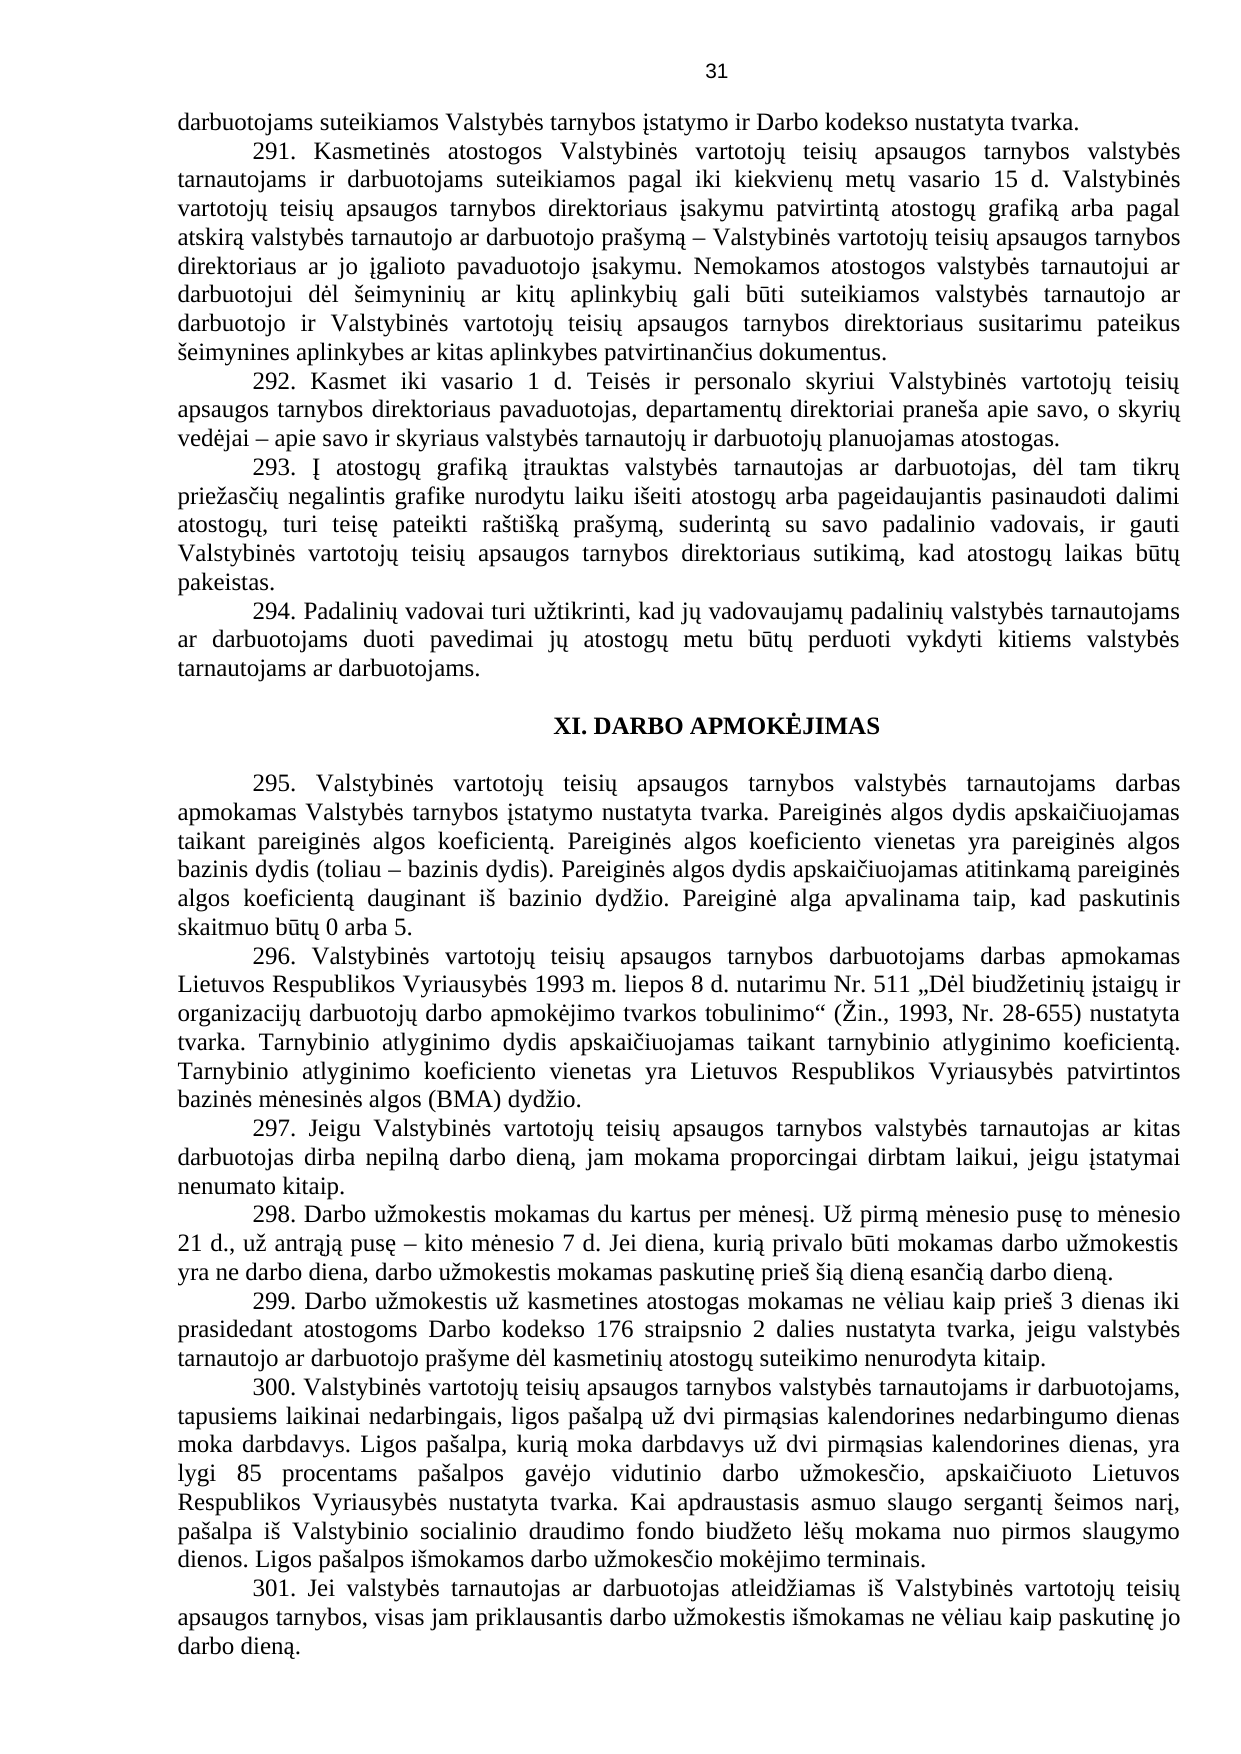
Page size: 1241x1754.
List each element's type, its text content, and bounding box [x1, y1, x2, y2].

text 293. Į atostogų grafiką įtrauktas valstybės tarnautojas ar darbuotojas, dėl tam tikrų priežasčių negalintis grafike nurodytu laiku išeiti atostogų arba pageidaujantis pasinaudoti dalimi atostogų, turi teisę pateikti raštišką prašymą, suderintą su savo padalinio vadovais, ir gauti Valstybinės vartotojų teisių apsaugos tarnybos direktoriaus sutikimą, kad atostogų laikas būtų pakeistas. [177, 452, 1181, 596]
text 301. Jei valstybės tarnautojas ar darbuotojas atleidžiamas iš Valstybinės vartotojų teisių apsaugos tarnybos, visas jam priklausantis darbo užmokestis išmokamas ne vėliau kaip paskutinę jo darbo dieną. [177, 1573, 1181, 1659]
text 298. Darbo užmokestis mokamas du kartus per mėnesį. Už pirmą mėnesio pusę to mėnesio 21 d., už antrąją pusę – kito mėnesio 7 d. Jei diena, kurią privalo būti mokamas darbo užmokestis yra ne darbo diena, darbo užmokestis mokamas paskutinę prieš šią dieną esančią darbo dieną. [177, 1199, 1181, 1286]
text XI. DARBO APMOKĖJIMAS [177, 711, 1181, 739]
text 296. Valstybinės vartotojų teisių apsaugos tarnybos darbuotojams darbas apmokamas Lietuvos Respublikos Vyriausybės 1993 m. liepos 8 d. nutarimu Nr. 511 „Dėl biudžetinių įstaigų ir organizacijų darbuotojų darbo apmokėjimo tvarkos tobulinimo“ (Žin., 1993, Nr. 28-655) nustatyta tvarka. Tarnybinio atlyginimo dydis apskaičiuojamas taikant tarnybinio atlyginimo koeficientą. Tarnybinio atlyginimo koeficiento vienetas yra Lietuvos Respublikos Vyriausybės patvirtintos bazinės mėnesinės algos (BMA) dydžio. [177, 941, 1181, 1113]
text 299. Darbo užmokestis už kasmetines atostogas mokamas ne vėliau kaip prieš 3 dienas iki prasidedant atostogoms Darbo kodekso 176 straipsnio 2 dalies nustatyta tvarka, jeigu valstybės tarnautojo ar darbuotojo prašyme dėl kasmetinių atostogų suteikimo nenurodyta kitaip. [177, 1286, 1181, 1372]
text darbuotojams suteikiamos Valstybės tarnybos įstatymo ir Darbo kodekso nustatyta tvarka. [177, 107, 1181, 136]
text 297. Jeigu Valstybinės vartotojų teisių apsaugos tarnybos valstybės tarnautojas ar kitas darbuotojas dirba nepilną darbo dieną, jam mokama proporcingai dirbtam laikui, jeigu įstatymai nenumato kitaip. [177, 1113, 1181, 1199]
text 291. Kasmetinės atostogos Valstybinės vartotojų teisių apsaugos tarnybos valstybės tarnautojams ir darbuotojams suteikiamos pagal iki kiekvienų metų vasario 15 d. Valstybinės vartotojų teisių apsaugos tarnybos direktoriaus įsakymu patvirtintą atostogų grafiką arba pagal atskirą valstybės tarnautojo ar darbuotojo prašymą – Valstybinės vartotojų teisių apsaugos tarnybos direktoriaus ar jo įgalioto pavaduotojo įsakymu. Nemokamos atostogos valstybės tarnautojui ar darbuotojui dėl šeimyninių ar kitų aplinkybių gali būti suteikiamos valstybės tarnautojo ar darbuotojo ir Valstybinės vartotojų teisių apsaugos tarnybos direktoriaus susitarimu pateikus šeimynines aplinkybes ar kitas aplinkybes patvirtinančius dokumentus. [177, 136, 1181, 366]
text 292. Kasmet iki vasario 1 d. Teisės ir personalo skyriui Valstybinės vartotojų teisių apsaugos tarnybos direktoriaus pavaduotojas, departamentų direktoriai praneša apie savo, o skyrių vedėjai – apie savo ir skyriaus valstybės tarnautojų ir darbuotojų planuojamas atostogas. [177, 366, 1181, 452]
text 294. Padalinių vadovai turi užtikrinti, kad jų vadovaujamų padalinių valstybės tarnautojams ar darbuotojams duoti pavedimai jų atostogų metu būtų perduoti vykdyti kitiems valstybės tarnautojams ar darbuotojams. [177, 596, 1181, 682]
text 295. Valstybinės vartotojų teisių apsaugos tarnybos valstybės tarnautojams darbas apmokamas Valstybės tarnybos įstatymo nustatyta tvarka. Pareiginės algos dydis apskaičiuojamas taikant pareiginės algos koeficientą. Pareiginės algos koeficiento vienetas yra pareiginės algos bazinis dydis (toliau – bazinis dydis). Pareiginės algos dydis apskaičiuojamas atitinkamą pareiginės algos koeficientą dauginant iš bazinio dydžio. Pareiginė alga apvalinama taip, kad paskutinis skaitmuo būtų 0 arba 5. [177, 768, 1181, 941]
text 300. Valstybinės vartotojų teisių apsaugos tarnybos valstybės tarnautojams ir darbuotojams, tapusiems laikinai nedarbingais, ligos pašalpą už dvi pirmąsias kalendorines nedarbingumo dienas moka darbdavys. Ligos pašalpa, kurią moka darbdavys už dvi pirmąsias kalendorines dienas, yra lygi 85 procentams pašalpos gavėjo vidutinio darbo užmokesčio, apskaičiuoto Lietuvos Respublikos Vyriausybės nustatyta tvarka. Kai apdraustasis asmuo slaugo sergantį šeimos narį, pašalpa iš Valstybinio socialinio draudimo fondo biudžeto lėšų mokama nuo pirmos slaugymo dienos. Ligos pašalpos išmokamos darbo užmokesčio mokėjimo terminais. [177, 1372, 1181, 1573]
